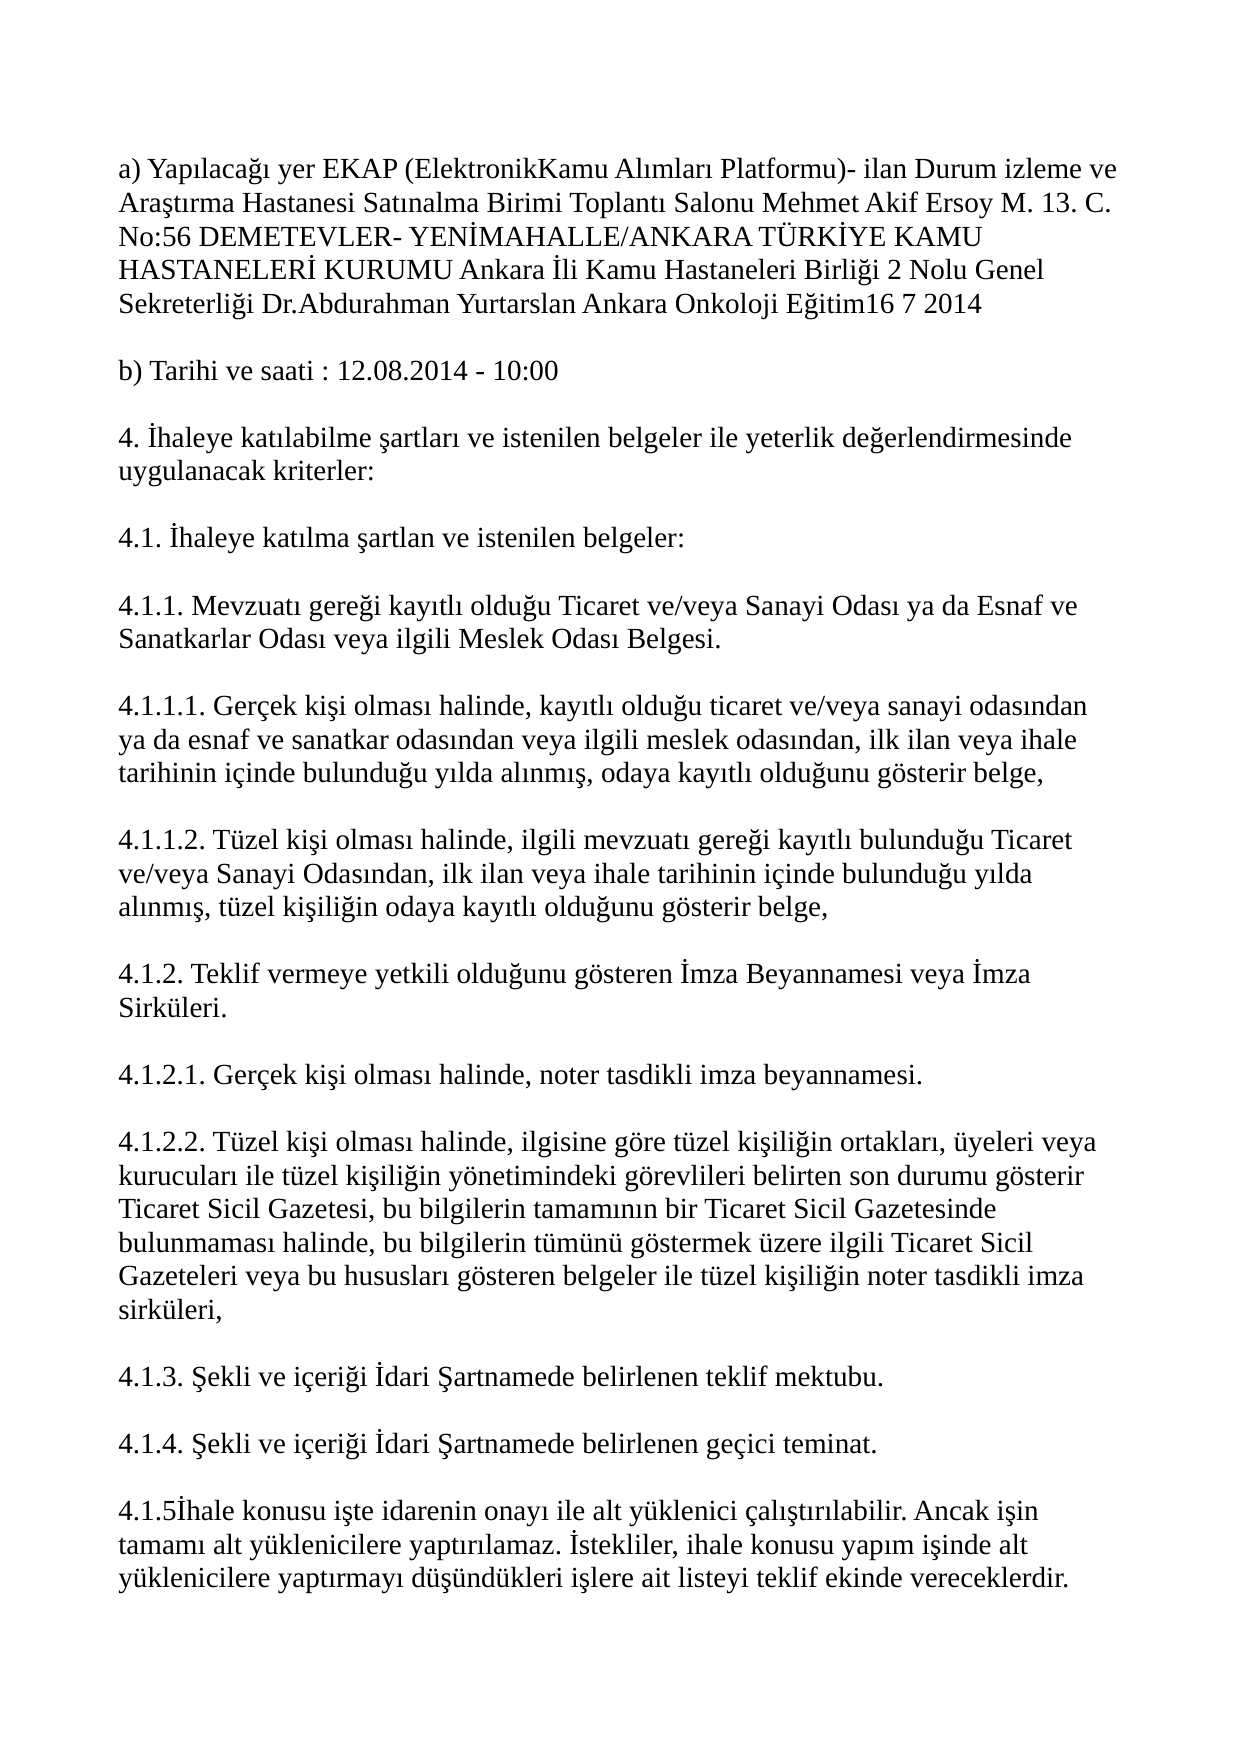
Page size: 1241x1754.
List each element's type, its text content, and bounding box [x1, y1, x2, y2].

text 4.1.2. Teklif vermeye yetkili olduğunu gösteren İmza Beyannamesi veya İmza Sirküleri. [118, 957, 1122, 1024]
text 4.1.2.2. Tüzel kişi olması halinde, ilgisine göre tüzel kişiliğin ortakları, üyeleri veya kurucuları ile tüzel kişiliğin yönetimindeki görevlileri belirten son durumu gösterir Ticaret Sicil Gazetesi, bu bilgilerin tamamının bir Ticaret Sicil Gazetesinde bulunmaması halinde, bu bilgilerin tümünü göstermek üzere ilgili Ticaret Sicil Gazeteleri veya bu hususları gösteren belgeler ile tüzel kişiliğin noter tasdikli imza sirküleri, [118, 1124, 1122, 1326]
text 4.1.1.1. Gerçek kişi olması halinde, kayıtlı olduğu ticaret ve/veya sanayi odasından ya da esnaf ve sanatkar odasından veya ilgili meslek odasından, ilk ilan veya ihale tarihinin içinde bulunduğu yılda alınmış, odaya kayıtlı olduğunu gösterir belge, [118, 688, 1122, 789]
text 4.1. İhaleye katılma şartlan ve istenilen belgeler: [118, 521, 1122, 554]
text b) Tarihi ve saati : 12.08.2014 - 10:00 [118, 353, 1122, 386]
text a) Yapılacağı yer EKAP (ElektronikKamu Alımları Platformu)- ilan Durum izleme ve Araştırma Hastanesi Satınalma Birimi Toplantı Salonu Mehmet Akif Ersoy M. 13. C. No:56 DEMETEVLER- YENİMAHALLE/ANKARA TÜRKİYE KAMU HASTANELERİ KURUMU Ankara İli Kamu Hastaneleri Birliği 2 Nolu Genel Sekreterliği Dr.Abdurahman Yurtarslan Ankara Onkoloji Eğitim16 7 2014 [118, 152, 1122, 319]
text 4.1.4. Şekli ve içeriği İdari Şartnamede belirlenen geçici teminat. [118, 1426, 1122, 1460]
text 4.1.2.1. Gerçek kişi olması halinde, noter tasdikli imza beyannamesi. [118, 1057, 1122, 1091]
text 4. İhaleye katılabilme şartları ve istenilen belgeler ile yeterlik değerlendirmesinde uygulanacak kriterler: [118, 420, 1122, 487]
text 4.1.1. Mevzuatı gereği kayıtlı olduğu Ticaret ve/veya Sanayi Odası ya da Esnaf ve Sanatkarlar Odası veya ilgili Meslek Odası Belgesi. [118, 588, 1122, 655]
text 4.1.5İhale konusu işte idarenin onayı ile alt yüklenici çalıştırılabilir. Ancak işin tamamı alt yüklenicilere yaptırılamaz. İstekliler, ihale konusu yapım işinde alt yüklenicilere yaptırmayı düşündükleri işlere ait listeyi teklif ekinde vereceklerdir. [118, 1493, 1122, 1594]
text 4.1.3. Şekli ve içeriği İdari Şartnamede belirlenen teklif mektubu. [118, 1359, 1122, 1393]
text 4.1.1.2. Tüzel kişi olması halinde, ilgili mevzuatı gereği kayıtlı bulunduğu Ticaret ve/veya Sanayi Odasından, ilk ilan veya ihale tarihinin içinde bulunduğu yılda alınmış, tüzel kişiliğin odaya kayıtlı olduğunu gösterir belge, [118, 822, 1122, 923]
